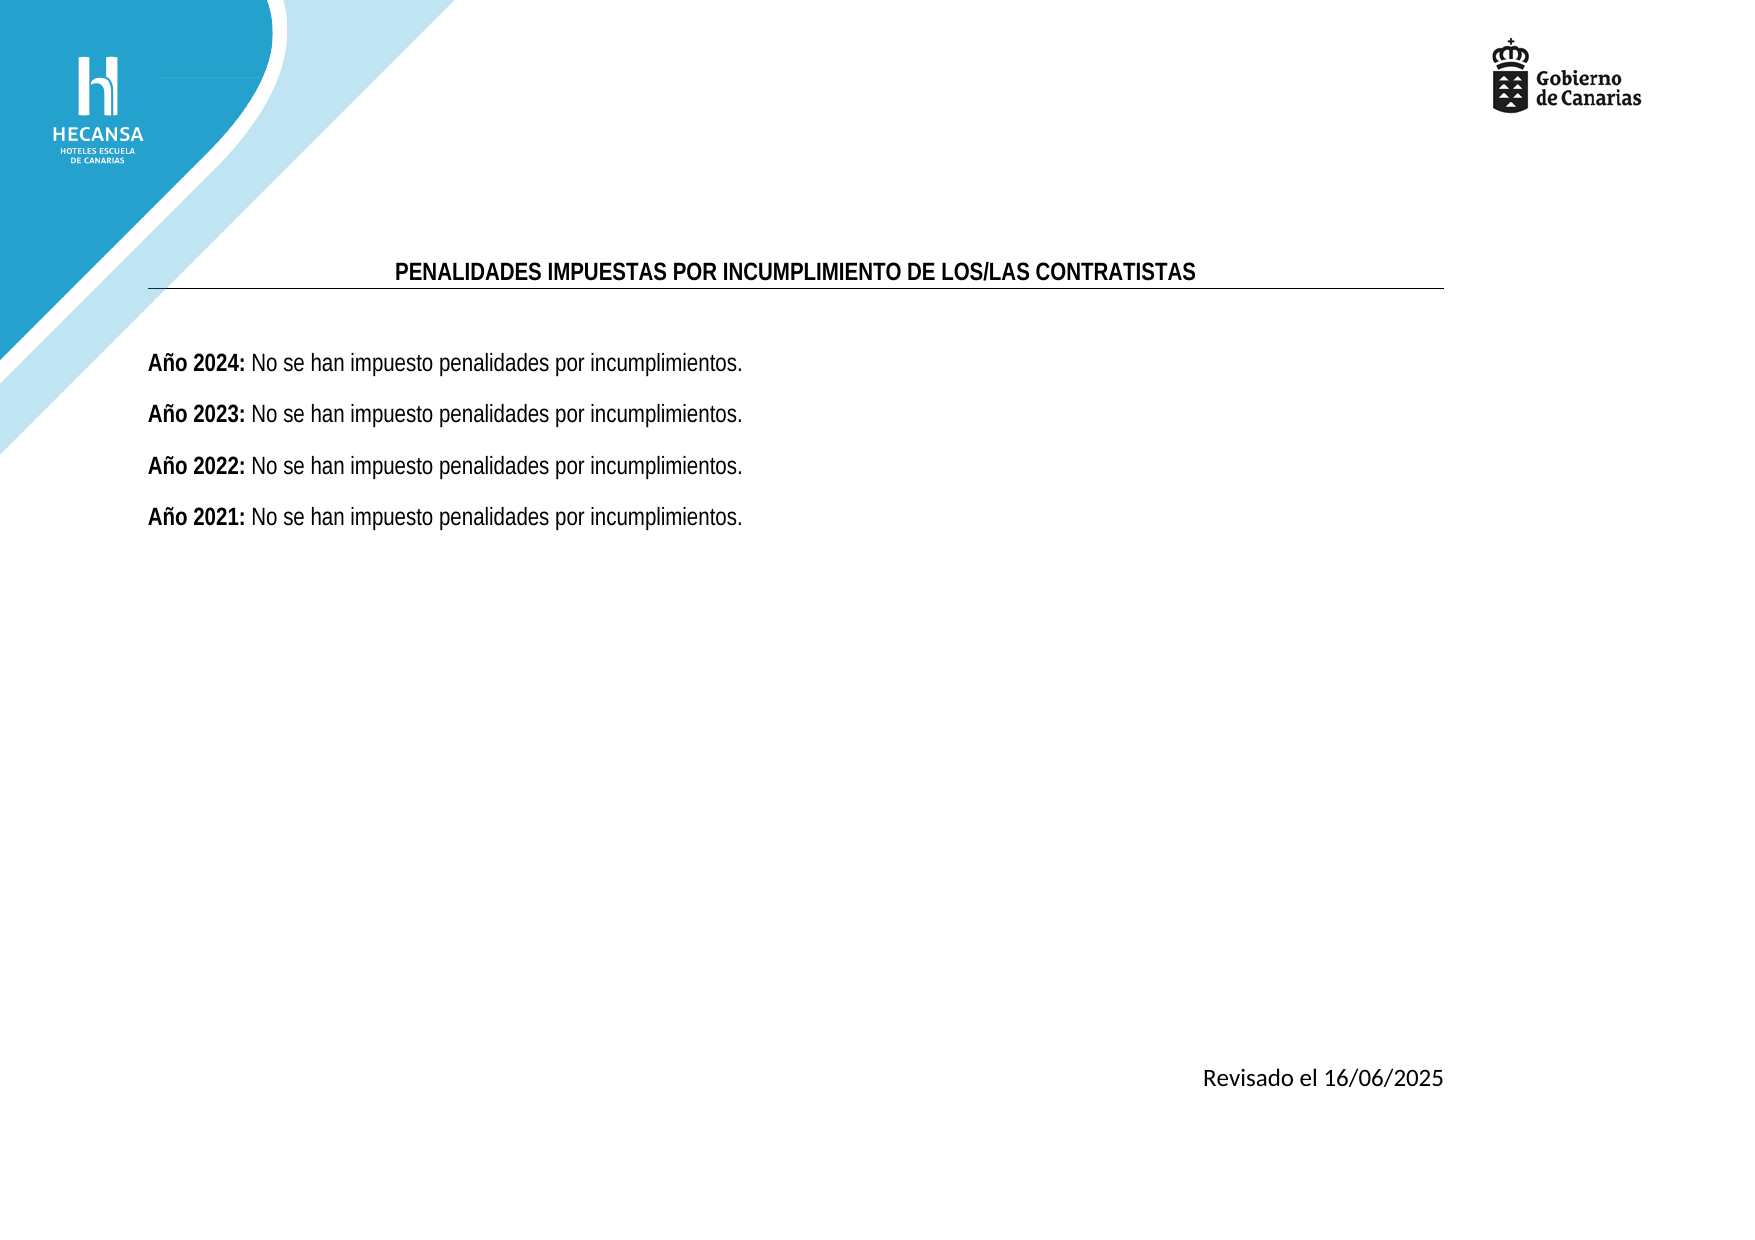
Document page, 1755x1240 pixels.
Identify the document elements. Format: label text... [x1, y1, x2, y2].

text Año 2024: No se han impuesto penalidades por incumplimientos. [148, 340, 1444, 376]
text Año 2022: No se han impuesto penalidades por incumplimientos. [148, 443, 1444, 479]
text PENALIDADES IMPUESTAS POR INCUMPLIMIENTO DE LOS/LAS CONTRATISTAS [168, 257, 1444, 288]
text Año 2021: No se han impuesto penalidades por incumplimientos. [148, 495, 1444, 531]
text Año 2023: No se han impuesto penalidades por incumplimientos. [148, 392, 1444, 428]
